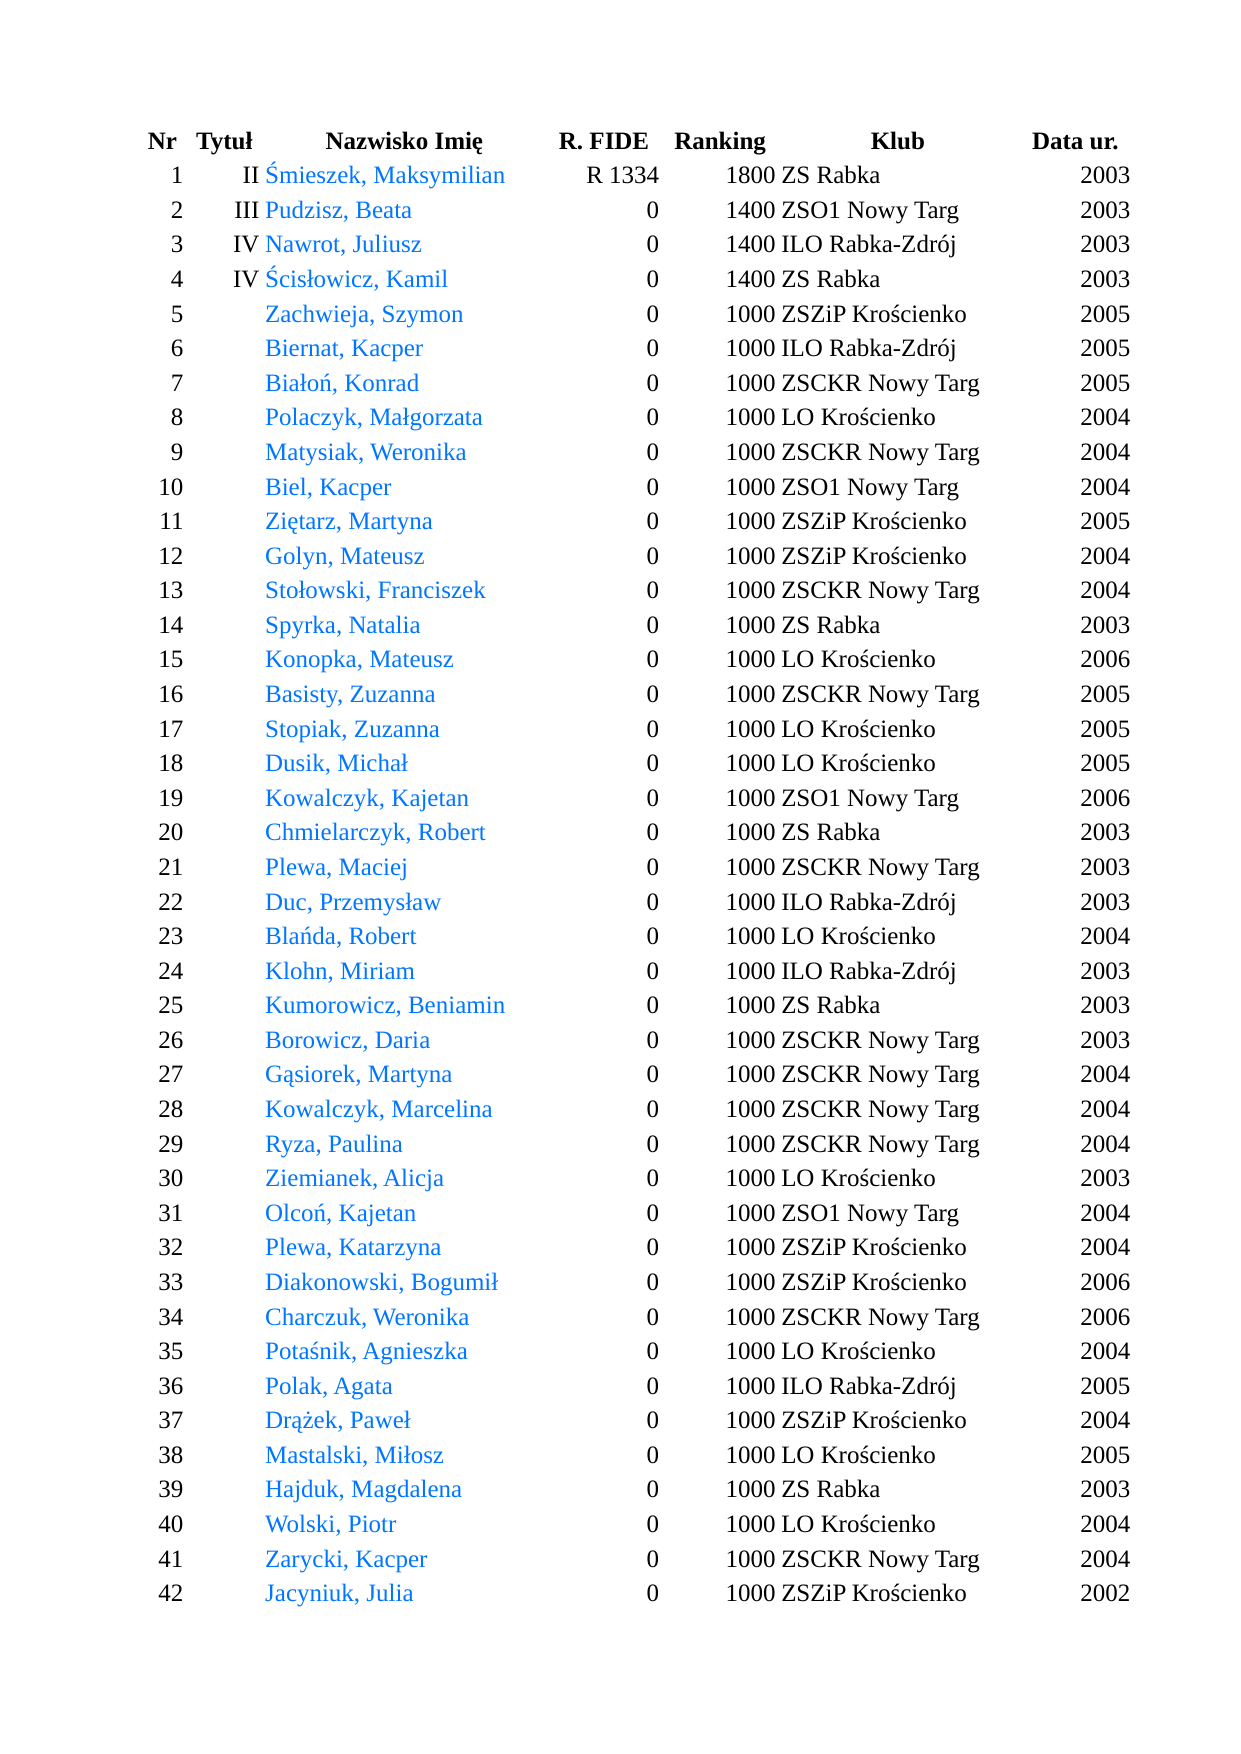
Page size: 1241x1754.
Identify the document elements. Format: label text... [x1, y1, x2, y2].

table_cell 0 [546, 1541, 662, 1575]
table_cell 2004 [1017, 1057, 1133, 1091]
table_cell 1400 [662, 261, 778, 296]
table_cell 2006 [1017, 1264, 1133, 1299]
table_cell 0 [546, 1333, 662, 1368]
table_cell 1000 [662, 884, 778, 918]
table_cell [186, 884, 262, 918]
table_cell ZSZiP Krościenko [778, 538, 1017, 572]
table_cell ZS Rabka [778, 1472, 1017, 1506]
table_cell ZSO1 Nowy Targ [778, 192, 1017, 227]
table_cell III [186, 192, 262, 227]
table_cell 1000 [662, 434, 778, 469]
table_cell ZSZiP Krościenko [778, 1264, 1017, 1299]
table_cell 14 [139, 607, 186, 642]
table_cell [186, 1368, 262, 1402]
table_cell 1000 [662, 815, 778, 849]
table_cell 1000 [662, 1160, 778, 1195]
table_cell 28 [139, 1091, 186, 1126]
table_cell 1000 [662, 1264, 778, 1299]
table_cell 0 [546, 1195, 662, 1229]
table_cell Polak, Agata [262, 1368, 546, 1402]
table_cell 1400 [662, 192, 778, 227]
table_cell Plewa, Katarzyna [262, 1230, 546, 1264]
table_cell 0 [546, 296, 662, 330]
table_cell 1000 [662, 469, 778, 503]
table_cell [186, 1057, 262, 1091]
table_cell 1000 [662, 780, 778, 814]
table_cell 9 [139, 434, 186, 469]
table_cell 1000 [662, 1091, 778, 1126]
table_cell [186, 1230, 262, 1264]
table_cell [186, 1264, 262, 1299]
table_cell [186, 330, 262, 365]
table_cell 27 [139, 1057, 186, 1091]
table_cell Ryza, Paulina [262, 1126, 546, 1160]
table_cell 4 [139, 261, 186, 296]
table_cell 1 [139, 158, 186, 192]
table_cell ZSO1 Nowy Targ [778, 469, 1017, 503]
table_cell 2006 [1017, 780, 1133, 814]
table_cell [186, 607, 262, 642]
table_header Ranking [662, 123, 778, 157]
table_cell ZSCKR Nowy Targ [778, 573, 1017, 607]
table_cell [186, 1160, 262, 1195]
table_cell 19 [139, 780, 186, 814]
table_cell Ziętarz, Martyna [262, 503, 546, 538]
table_cell 24 [139, 953, 186, 987]
table_cell LO Krościenko [778, 1437, 1017, 1472]
table_cell 21 [139, 849, 186, 884]
table_cell 1000 [662, 849, 778, 884]
table_cell 0 [546, 1437, 662, 1472]
table_cell 0 [546, 1575, 662, 1610]
table_cell Polaczyk, Małgorzata [262, 400, 546, 434]
table_cell Pudzisz, Beata [262, 192, 546, 227]
table_cell 15 [139, 642, 186, 676]
table_cell [186, 573, 262, 607]
table_cell [186, 1022, 262, 1057]
table_cell 1000 [662, 745, 778, 780]
table_cell [186, 434, 262, 469]
table_cell Zarycki, Kacper [262, 1541, 546, 1575]
table_cell [186, 711, 262, 745]
table_cell 1000 [662, 1403, 778, 1437]
table_cell 2004 [1017, 1333, 1133, 1368]
table_cell 0 [546, 815, 662, 849]
table_cell ZSZiP Krościenko [778, 1230, 1017, 1264]
table_cell Kowalczyk, Marcelina [262, 1091, 546, 1126]
table_cell ZSZiP Krościenko [778, 1403, 1017, 1437]
table_cell 5 [139, 296, 186, 330]
table_cell 11 [139, 503, 186, 538]
table_cell 26 [139, 1022, 186, 1057]
table_cell [186, 538, 262, 572]
table_cell 0 [546, 400, 662, 434]
table_cell 30 [139, 1160, 186, 1195]
table_cell Charczuk, Weronika [262, 1299, 546, 1333]
table_cell 7 [139, 365, 186, 399]
table_cell 31 [139, 1195, 186, 1229]
table_cell 2003 [1017, 1160, 1133, 1195]
table_cell Jacyniuk, Julia [262, 1575, 546, 1610]
table_cell 1000 [662, 1437, 778, 1472]
table_cell Stopiak, Zuzanna [262, 711, 546, 745]
table_cell ZSCKR Nowy Targ [778, 849, 1017, 884]
table_cell Matysiak, Weronika [262, 434, 546, 469]
table_cell 2004 [1017, 538, 1133, 572]
table_cell [186, 400, 262, 434]
table_cell 2003 [1017, 988, 1133, 1022]
table_cell [134, 118, 1138, 1615]
table_cell ZSO1 Nowy Targ [778, 1195, 1017, 1229]
table_cell 2004 [1017, 1091, 1133, 1126]
table_cell ILO Rabka-Zdrój [778, 953, 1017, 987]
table_cell 2006 [1017, 1299, 1133, 1333]
table_cell LO Krościenko [778, 1506, 1017, 1541]
table_cell [186, 815, 262, 849]
table_cell 2004 [1017, 400, 1133, 434]
table_cell 2003 [1017, 815, 1133, 849]
table_cell 2005 [1017, 330, 1133, 365]
table_cell 2005 [1017, 1368, 1133, 1402]
table_cell ILO Rabka-Zdrój [778, 330, 1017, 365]
table_cell 0 [546, 1126, 662, 1160]
table_cell 1000 [662, 988, 778, 1022]
table_cell 13 [139, 573, 186, 607]
table_cell Stołowski, Franciszek [262, 573, 546, 607]
table_cell 1000 [662, 365, 778, 399]
table_cell [186, 1506, 262, 1541]
table_cell LO Krościenko [778, 745, 1017, 780]
table_cell 25 [139, 988, 186, 1022]
table_cell 0 [546, 676, 662, 711]
table_cell 10 [139, 469, 186, 503]
table_cell 0 [546, 1472, 662, 1506]
table_cell 1800 [662, 158, 778, 192]
table_cell LO Krościenko [778, 400, 1017, 434]
table_cell Zachwieja, Szymon [262, 296, 546, 330]
table_cell 2003 [1017, 849, 1133, 884]
table_cell 34 [139, 1299, 186, 1333]
table_cell 0 [546, 469, 662, 503]
table_cell Wolski, Piotr [262, 1506, 546, 1541]
table_cell 1000 [662, 953, 778, 987]
table_cell 0 [546, 1230, 662, 1264]
table_cell 2003 [1017, 884, 1133, 918]
table_cell 2005 [1017, 1437, 1133, 1472]
table_cell 0 [546, 988, 662, 1022]
table_cell Spyrka, Natalia [262, 607, 546, 642]
table_cell ZSCKR Nowy Targ [778, 1126, 1017, 1160]
table_cell 1000 [662, 1230, 778, 1264]
table_cell 6 [139, 330, 186, 365]
table_cell Borowicz, Daria [262, 1022, 546, 1057]
table_cell [186, 1091, 262, 1126]
table_cell 0 [546, 365, 662, 399]
table_cell ZSCKR Nowy Targ [778, 1057, 1017, 1091]
table_cell Basisty, Zuzanna [262, 676, 546, 711]
table_cell 39 [139, 1472, 186, 1506]
table_cell 0 [546, 849, 662, 884]
table_cell 2003 [1017, 192, 1133, 227]
table_cell 0 [546, 1091, 662, 1126]
table_cell 1000 [662, 918, 778, 953]
table_cell ZSZiP Krościenko [778, 503, 1017, 538]
table_cell 1000 [662, 1506, 778, 1541]
table_cell [186, 1126, 262, 1160]
table_cell 1000 [662, 1299, 778, 1333]
table_cell 1000 [662, 676, 778, 711]
table_cell [186, 988, 262, 1022]
table_cell 20 [139, 815, 186, 849]
table_cell 0 [546, 918, 662, 953]
table_cell Kowalczyk, Kajetan [262, 780, 546, 814]
table_cell 0 [546, 1506, 662, 1541]
table_cell 0 [546, 1403, 662, 1437]
table_cell 1000 [662, 538, 778, 572]
table_cell 0 [546, 261, 662, 296]
table_cell [186, 953, 262, 987]
table_cell LO Krościenko [778, 918, 1017, 953]
table_cell Mastalski, Miłosz [262, 1437, 546, 1472]
table_cell 2005 [1017, 296, 1133, 330]
table_cell 1000 [662, 1126, 778, 1160]
table_cell 1000 [662, 1541, 778, 1575]
table_cell ZSCKR Nowy Targ [778, 434, 1017, 469]
table_cell 0 [546, 1022, 662, 1057]
table_cell 0 [546, 711, 662, 745]
table_cell ZS Rabka [778, 815, 1017, 849]
table_cell IV [186, 227, 262, 261]
table_cell 2005 [1017, 745, 1133, 780]
table_cell LO Krościenko [778, 1333, 1017, 1368]
table_cell Blańda, Robert [262, 918, 546, 953]
table_cell 2 [139, 192, 186, 227]
table_cell 2002 [1017, 1575, 1133, 1610]
table_cell 2004 [1017, 469, 1133, 503]
table_cell 3 [139, 227, 186, 261]
table_cell Biel, Kacper [262, 469, 546, 503]
table_cell 0 [546, 538, 662, 572]
table_cell 1000 [662, 711, 778, 745]
table_cell 0 [546, 192, 662, 227]
table_header Nr [139, 123, 186, 157]
table_cell 40 [139, 1506, 186, 1541]
table_cell 2006 [1017, 642, 1133, 676]
table_cell 18 [139, 745, 186, 780]
table_cell ZSCKR Nowy Targ [778, 1299, 1017, 1333]
table_cell 0 [546, 953, 662, 987]
table_cell 1000 [662, 1368, 778, 1402]
table_cell 2005 [1017, 503, 1133, 538]
table_cell Potaśnik, Agnieszka [262, 1333, 546, 1368]
table_cell 1000 [662, 573, 778, 607]
table_cell [186, 849, 262, 884]
table_cell 0 [546, 1057, 662, 1091]
table_cell Ziemianek, Alicja [262, 1160, 546, 1195]
table_cell 0 [546, 330, 662, 365]
table_cell ZSCKR Nowy Targ [778, 1541, 1017, 1575]
table_cell Dusik, Michał [262, 745, 546, 780]
table_cell 2003 [1017, 227, 1133, 261]
table_cell ZSCKR Nowy Targ [778, 676, 1017, 711]
table_cell Golyn, Mateusz [262, 538, 546, 572]
table_cell 2005 [1017, 711, 1133, 745]
table_cell 0 [546, 642, 662, 676]
table_cell 12 [139, 538, 186, 572]
table_cell 0 [546, 780, 662, 814]
table_cell Biernat, Kacper [262, 330, 546, 365]
table_cell 1000 [662, 503, 778, 538]
table_cell 1000 [662, 400, 778, 434]
table_cell [186, 469, 262, 503]
table_cell [186, 365, 262, 399]
table_cell LO Krościenko [778, 642, 1017, 676]
table_header Tytuł [186, 123, 262, 157]
table_cell 0 [546, 1264, 662, 1299]
table_cell 2003 [1017, 158, 1133, 192]
table_cell 2004 [1017, 573, 1133, 607]
table_cell Olcoń, Kajetan [262, 1195, 546, 1229]
table_cell 2005 [1017, 676, 1133, 711]
table_cell LO Krościenko [778, 711, 1017, 745]
table_cell 1000 [662, 1195, 778, 1229]
table_cell 0 [546, 884, 662, 918]
table_cell 2003 [1017, 1472, 1133, 1506]
table_cell 32 [139, 1230, 186, 1264]
table_cell ZSCKR Nowy Targ [778, 1022, 1017, 1057]
table_cell LO Krościenko [778, 1160, 1017, 1195]
table_cell Ścisłowicz, Kamil [262, 261, 546, 296]
table_cell 2004 [1017, 1126, 1133, 1160]
table_cell [186, 676, 262, 711]
table_cell 1000 [662, 1022, 778, 1057]
table_cell 2004 [1017, 1541, 1133, 1575]
table_cell Chmielarczyk, Robert [262, 815, 546, 849]
table_cell 2004 [1017, 1230, 1133, 1264]
table_cell [186, 1437, 262, 1472]
table_cell IV [186, 261, 262, 296]
table_cell ILO Rabka-Zdrój [778, 1368, 1017, 1402]
table_cell 29 [139, 1126, 186, 1160]
table_cell Plewa, Maciej [262, 849, 546, 884]
table_cell 2003 [1017, 953, 1133, 987]
table_cell [186, 503, 262, 538]
table_cell [186, 1299, 262, 1333]
table_cell 0 [546, 745, 662, 780]
table_cell 2003 [1017, 607, 1133, 642]
table_cell Gąsiorek, Martyna [262, 1057, 546, 1091]
table_cell Nawrot, Juliusz [262, 227, 546, 261]
table_cell Kumorowicz, Beniamin [262, 988, 546, 1022]
table_cell 0 [546, 1160, 662, 1195]
table_cell 2004 [1017, 1195, 1133, 1229]
table_cell Białoń, Konrad [262, 365, 546, 399]
table_header Nazwisko Imię [262, 123, 546, 157]
table_cell Hajduk, Magdalena [262, 1472, 546, 1506]
table_cell 2003 [1017, 1022, 1133, 1057]
table_cell R 1334 [546, 158, 662, 192]
table_cell 36 [139, 1368, 186, 1402]
table_cell 41 [139, 1541, 186, 1575]
table_cell 35 [139, 1333, 186, 1368]
table_cell 0 [546, 607, 662, 642]
table_cell ZSCKR Nowy Targ [778, 1091, 1017, 1126]
table_cell ZSZiP Krościenko [778, 1575, 1017, 1610]
table_cell [186, 1575, 262, 1610]
table_cell [186, 780, 262, 814]
table_cell 17 [139, 711, 186, 745]
table_cell 0 [546, 1368, 662, 1402]
table_cell Duc, Przemysław [262, 884, 546, 918]
table_cell 2005 [1017, 365, 1133, 399]
table_cell Diakonowski, Bogumił [262, 1264, 546, 1299]
table_cell Śmieszek, Maksymilian [262, 158, 546, 192]
table_cell ZSO1 Nowy Targ [778, 780, 1017, 814]
table_cell 0 [546, 503, 662, 538]
table_cell [186, 642, 262, 676]
table_cell 2004 [1017, 434, 1133, 469]
table_header Data ur. [1017, 123, 1133, 157]
table_cell 1000 [662, 1575, 778, 1610]
table_cell [186, 296, 262, 330]
table_cell ZS Rabka [778, 261, 1017, 296]
table_header R. FIDE [546, 123, 662, 157]
table_cell 38 [139, 1437, 186, 1472]
table_cell ZS Rabka [778, 607, 1017, 642]
table_cell 1400 [662, 227, 778, 261]
table_cell ILO Rabka-Zdrój [778, 227, 1017, 261]
table_cell II [186, 158, 262, 192]
table_cell [186, 918, 262, 953]
table_cell 22 [139, 884, 186, 918]
table_cell ZS Rabka [778, 158, 1017, 192]
table_cell Klohn, Miriam [262, 953, 546, 987]
table_cell Konopka, Mateusz [262, 642, 546, 676]
table_header Klub [778, 123, 1017, 157]
table_cell 33 [139, 1264, 186, 1299]
table_cell 1000 [662, 1333, 778, 1368]
table_cell 0 [546, 434, 662, 469]
table_cell [186, 1472, 262, 1506]
table_cell 8 [139, 400, 186, 434]
table_cell 2003 [1017, 261, 1133, 296]
table_cell Drążek, Paweł [262, 1403, 546, 1437]
table_cell ILO Rabka-Zdrój [778, 884, 1017, 918]
table_cell 23 [139, 918, 186, 953]
table_cell [186, 1403, 262, 1437]
table_cell 16 [139, 676, 186, 711]
table_cell 2004 [1017, 1506, 1133, 1541]
table_cell 0 [546, 573, 662, 607]
table_cell 0 [546, 1299, 662, 1333]
table_cell 1000 [662, 1057, 778, 1091]
table_cell 2004 [1017, 918, 1133, 953]
table_cell [186, 1333, 262, 1368]
table_cell 1000 [662, 607, 778, 642]
table_cell [186, 1195, 262, 1229]
table_cell 0 [546, 227, 662, 261]
table_cell 1000 [662, 330, 778, 365]
table_cell 37 [139, 1403, 186, 1437]
table_cell 2004 [1017, 1403, 1133, 1437]
table_cell ZSCKR Nowy Targ [778, 365, 1017, 399]
table_cell 1000 [662, 296, 778, 330]
table_cell [186, 745, 262, 780]
table_cell [186, 1541, 262, 1575]
table_cell 1000 [662, 1472, 778, 1506]
table_cell ZSZiP Krościenko [778, 296, 1017, 330]
table_cell 1000 [662, 642, 778, 676]
table_cell ZS Rabka [778, 988, 1017, 1022]
table_cell 42 [139, 1575, 186, 1610]
